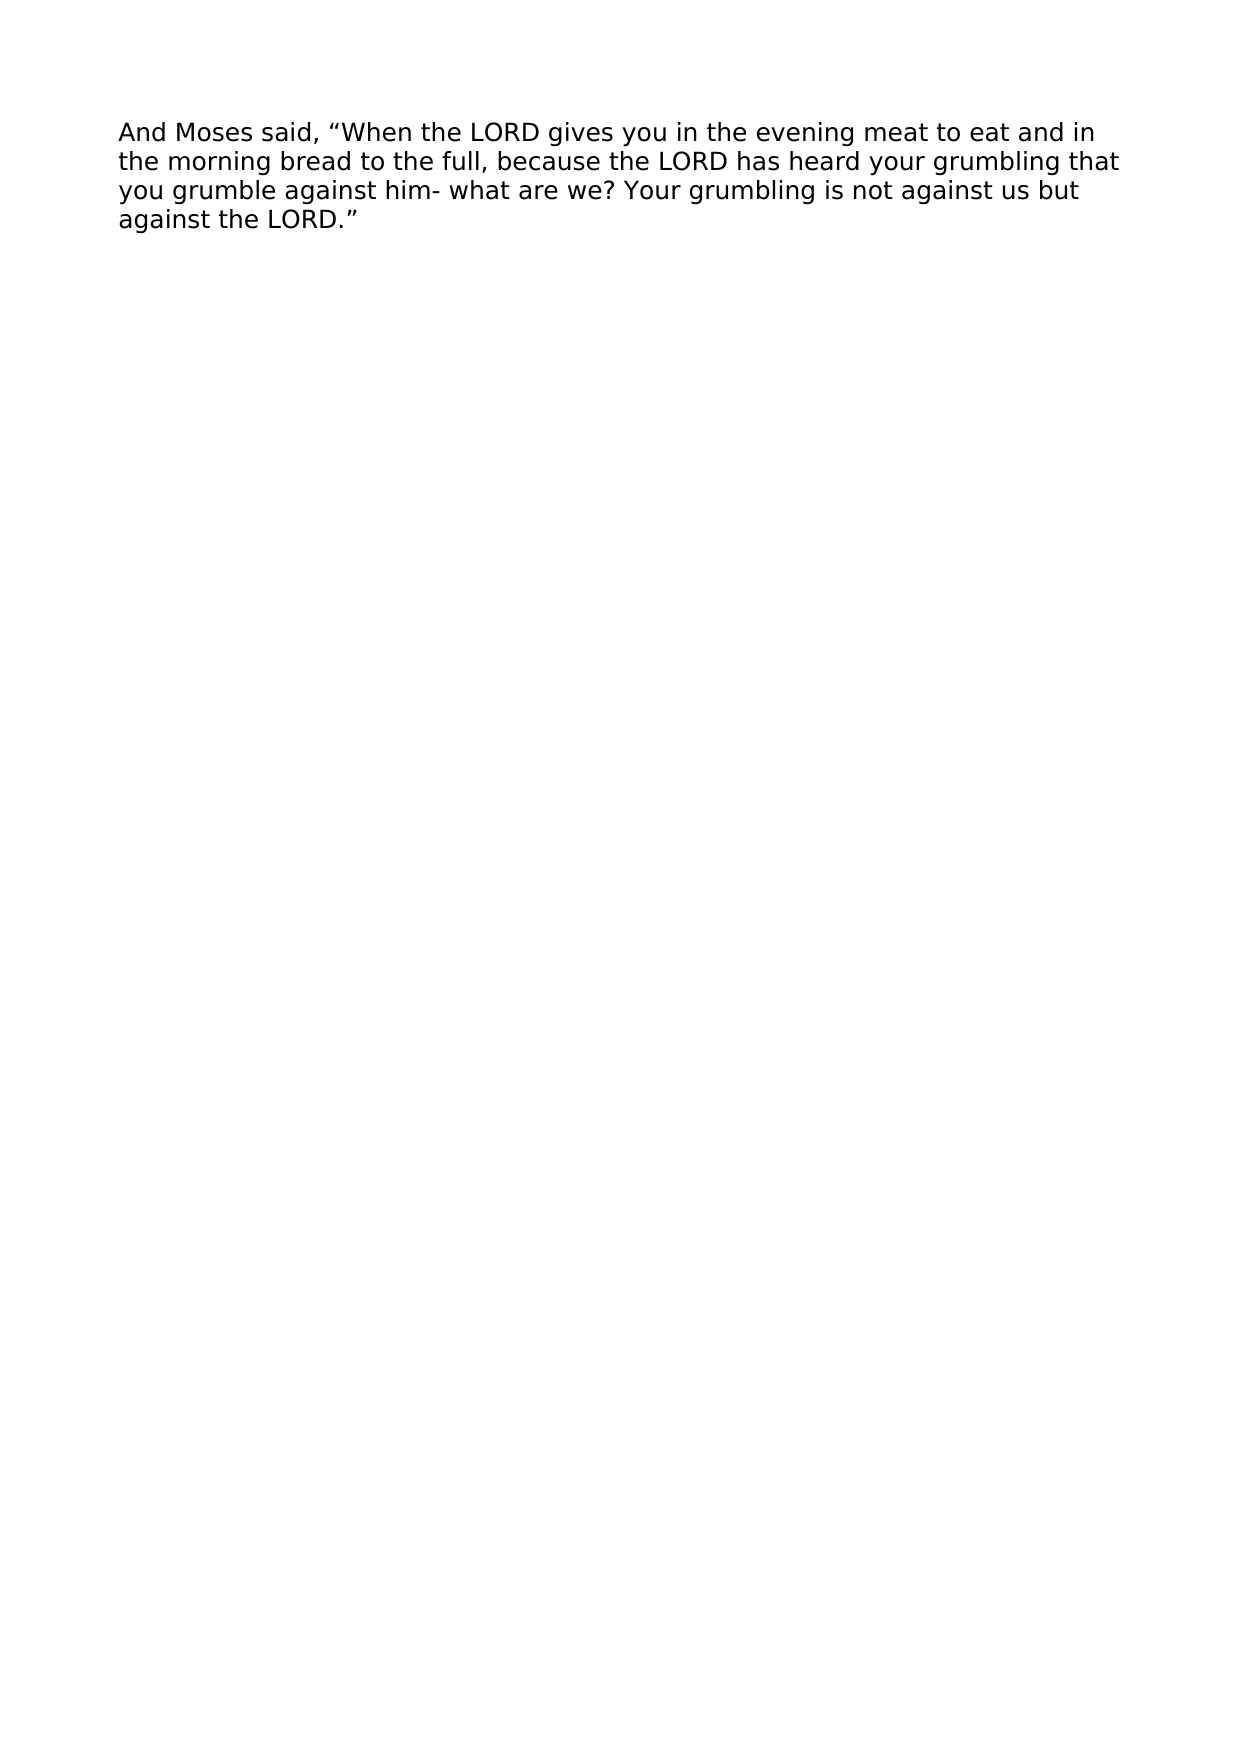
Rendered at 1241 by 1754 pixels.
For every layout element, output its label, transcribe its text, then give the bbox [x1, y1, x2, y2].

text And Moses said, “When the LORD gives you in the evening meat to eat and in the morning bread to the full, because the LORD has heard your grumbling that you grumble against him- what are we? Your grumbling is not against us but against the LORD.” [118, 118, 1122, 235]
